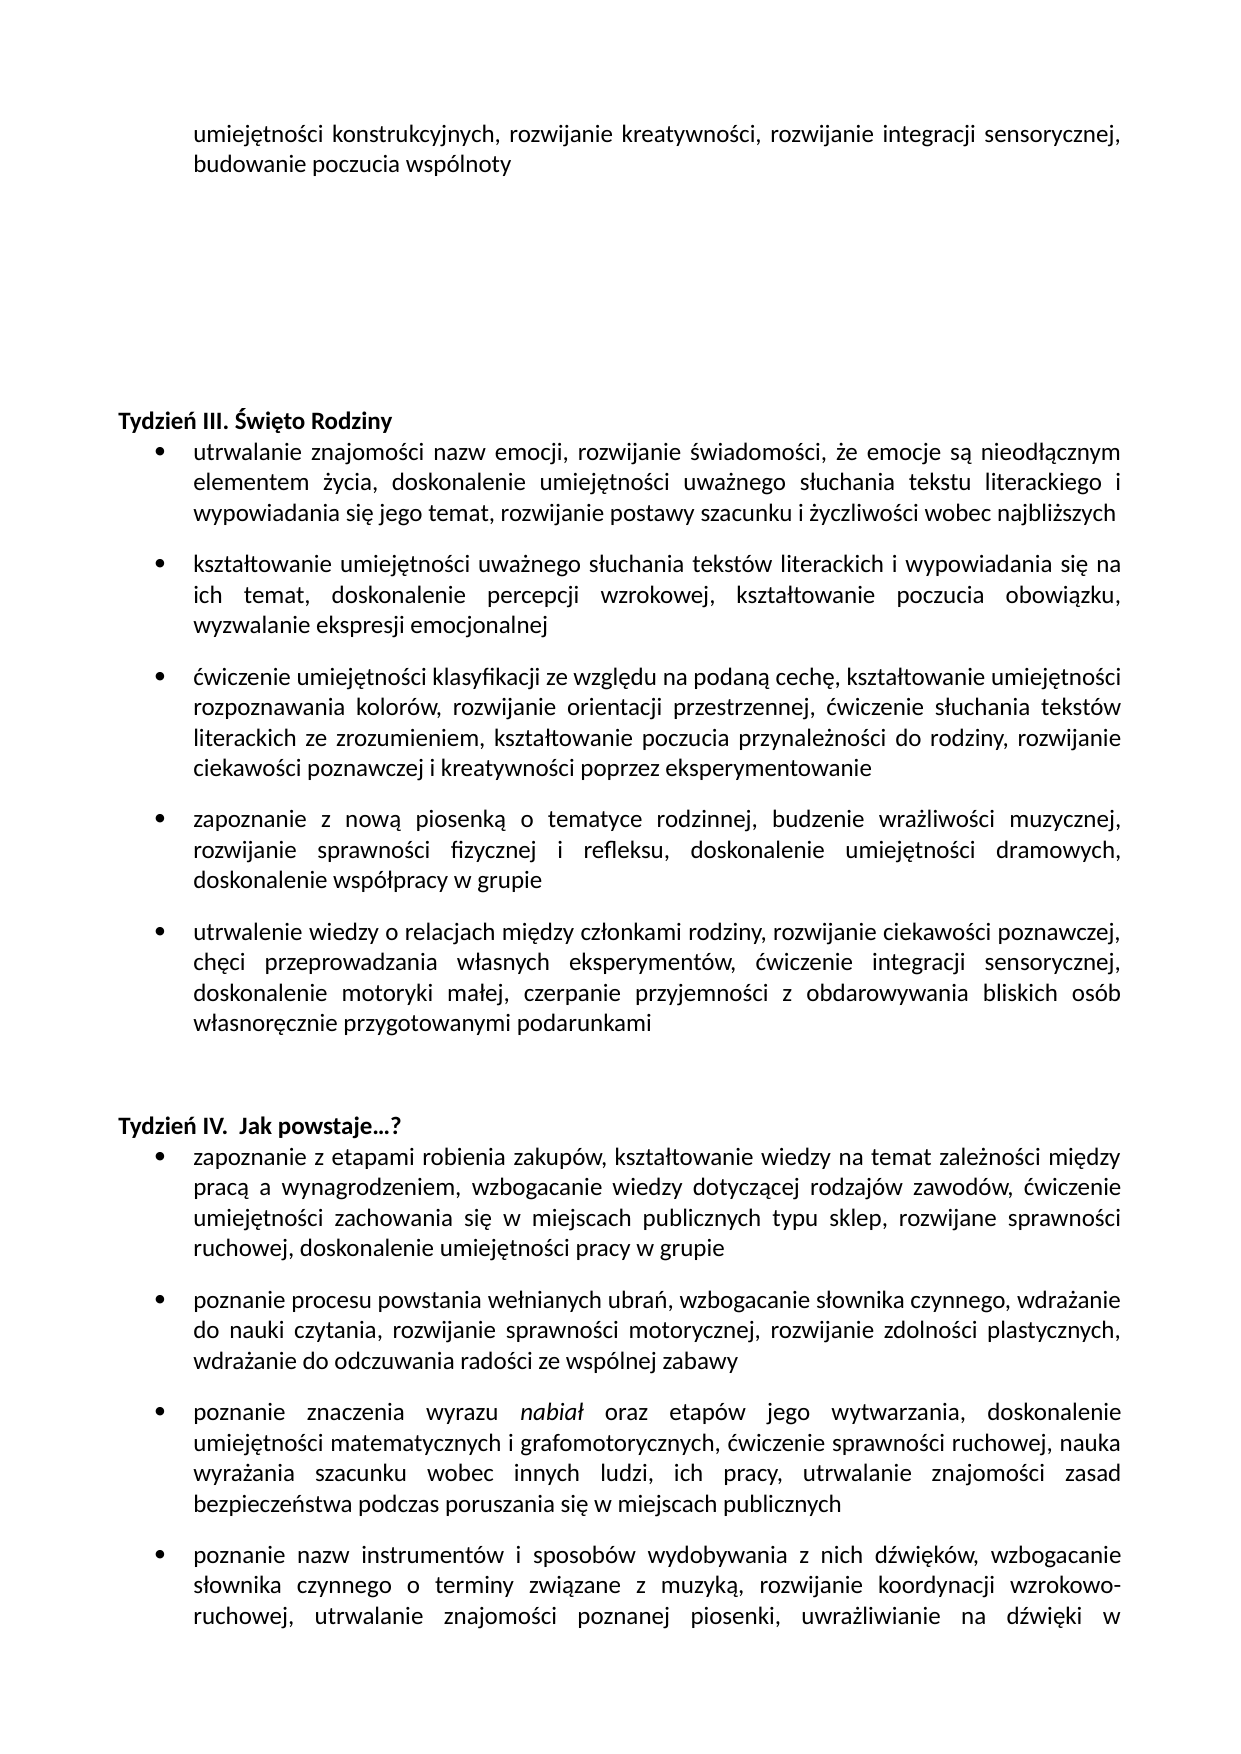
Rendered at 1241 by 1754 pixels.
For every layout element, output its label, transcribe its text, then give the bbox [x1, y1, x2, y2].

list ćwiczenie umiejętności klasyfikacji ze względu na podaną cechę, kształtowanie umiejętności rozpoznawania kolorów, rozwijanie orientacji przestrzennej, ćwiczenie słuchania tekstów literackich ze zrozumieniem, kształtowanie poczucia przynależności do rodziny, rozwijanie ciekawości poznawczej i kreatywności poprzez eksperymentowanie [156, 661, 1122, 783]
list umiejętności konstrukcyjnych, rozwijanie kreatywności, rozwijanie integracji sensorycznej, budowanie poczucia wspólnoty [156, 118, 1122, 179]
list zapoznanie z nową piosenką o tematyce rodzinnej, budzenie wrażliwości muzycznej, rozwijanie sprawności fizycznej i refleksu, doskonalenie umiejętności dramowych, doskonalenie współpracy w grupie [156, 804, 1122, 895]
list poznanie nazw instrumentów i sposobów wydobywania z nich dźwięków, wzbogacanie słownika czynnego o terminy związane z muzyką, rozwijanie koordynacji wzrokowo-ruchowej, utrwalanie znajomości poznanej piosenki, uwrażliwianie na dźwięki w [156, 1539, 1122, 1631]
list utrwalanie znajomości nazw emocji, rozwijanie świadomości, że emocje są nieodłącznym elementem życia, doskonalenie umiejętności uważnego słuchania tekstu literackiego i wypowiadania się jego temat, rozwijanie postawy szacunku i życzliwości wobec najbliższych [156, 436, 1122, 527]
list utrwalenie wiedzy o relacjach między członkami rodziny, rozwijanie ciekawości poznawczej, chęci przeprowadzania własnych eksperymentów, ćwiczenie integracji sensorycznej, doskonalenie motoryki małej, czerpanie przyjemności z obdarowywania bliskich osób własnoręcznie przygotowanymi podarunkami [156, 916, 1122, 1038]
list kształtowanie umiejętności uważnego słuchania tekstów literackich i wypowiadania się na ich temat, doskonalenie percepcji wzrokowej, kształtowanie poczucia obowiązku, wyzwalanie ekspresji emocjonalnej [156, 548, 1122, 640]
text Tydzień IV. Jak powstaje…? [118, 1110, 1122, 1141]
list poznanie znaczenia wyrazu nabiał oraz etapów jego wytwarzania, doskonalenie umiejętności matematycznych i grafomotorycznych, ćwiczenie sprawności ruchowej, nauka wyrażania szacunku wobec innych ludzi, ich pracy, utrwalanie znajomości zasad bezpieczeństwa podczas poruszania się w miejscach publicznych [156, 1396, 1122, 1518]
list zapoznanie z etapami robienia zakupów, kształtowanie wiedzy na temat zależności między pracą a wynagrodzeniem, wzbogacanie wiedzy dotyczącej rodzajów zawodów, ćwiczenie umiejętności zachowania się w miejscach publicznych typu sklep, rozwijane sprawności ruchowej, doskonalenie umiejętności pracy w grupie [156, 1141, 1122, 1263]
list poznanie procesu powstania wełnianych ubrań, wzbogacanie słownika czynnego, wdrażanie do nauki czytania, rozwijanie sprawności motorycznej, rozwijanie zdolności plastycznych, wdrażanie do odczuwania radości ze wspólnej zabawy [156, 1284, 1122, 1375]
text Tydzień III. Święto Rodziny [118, 405, 1122, 436]
